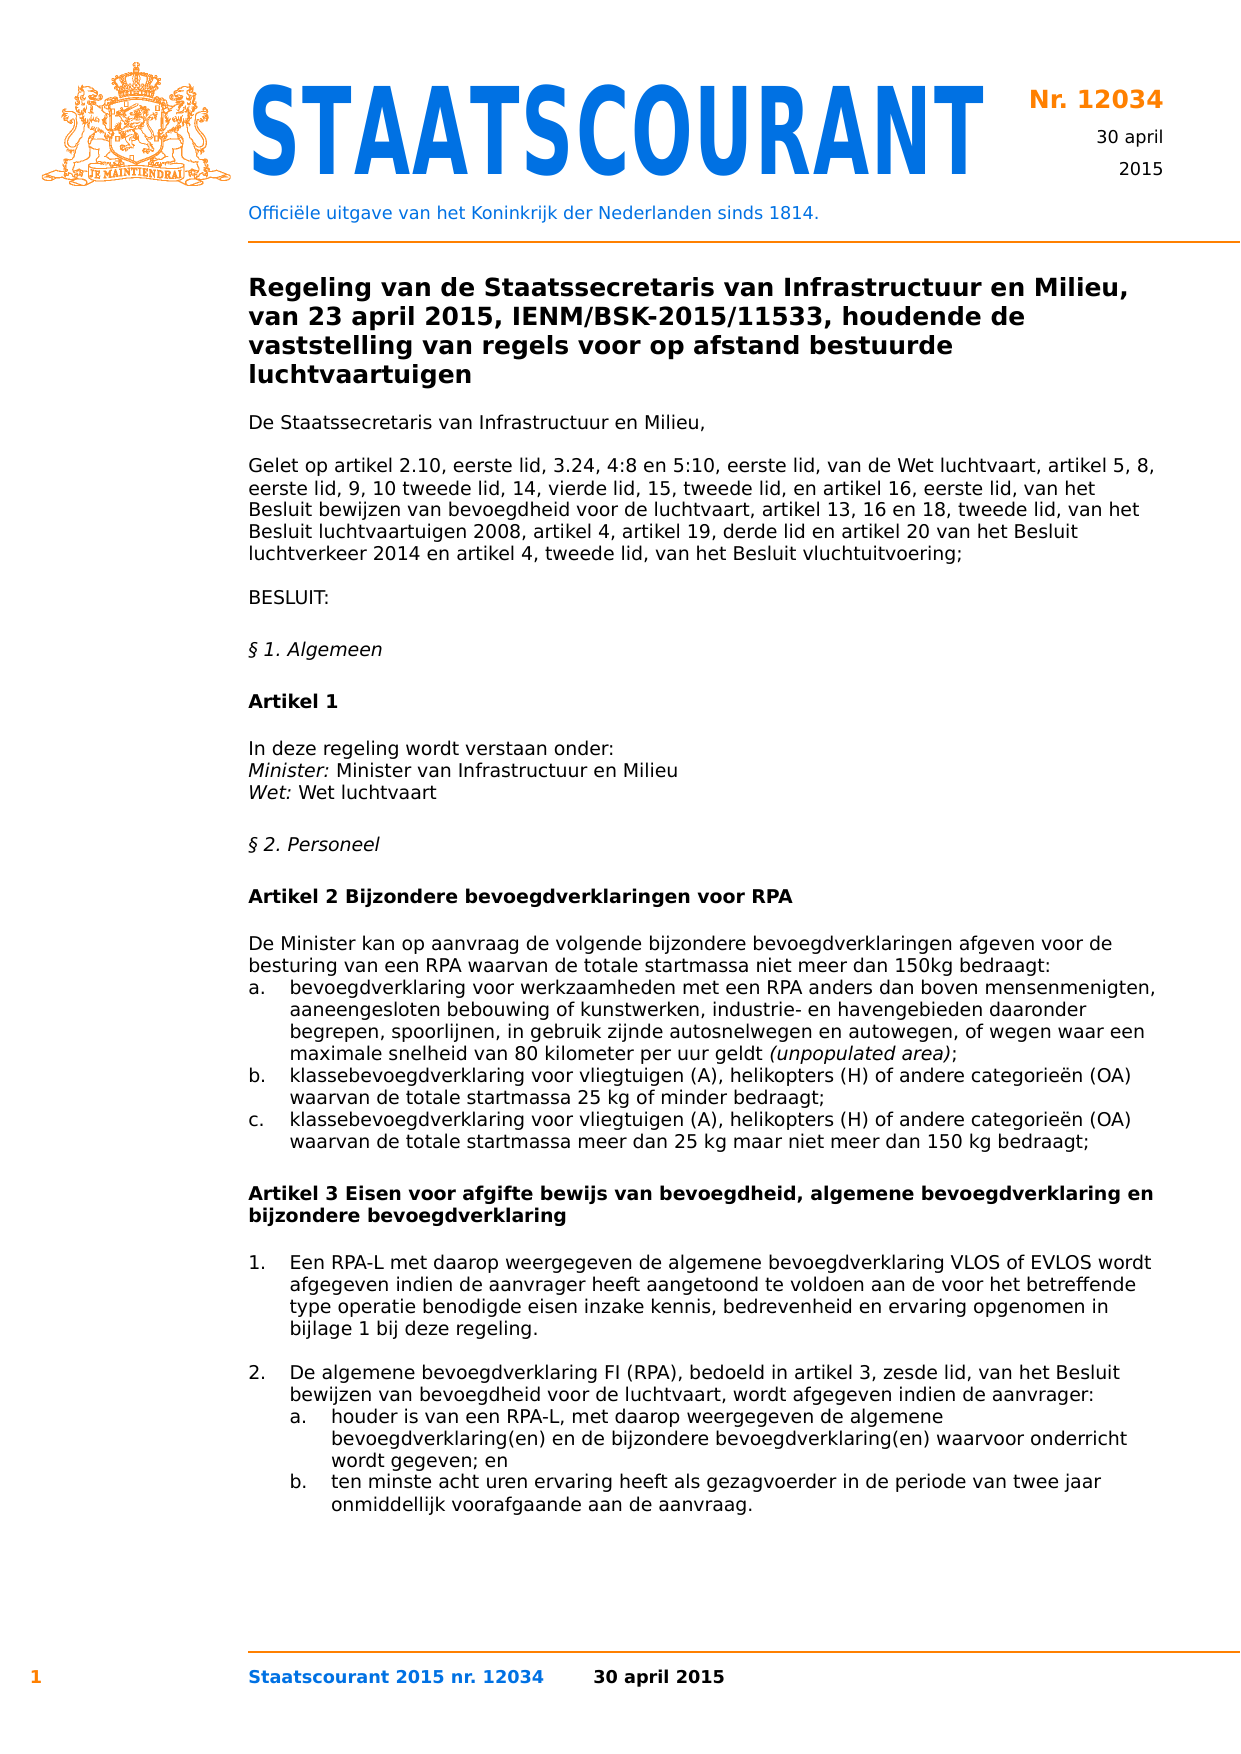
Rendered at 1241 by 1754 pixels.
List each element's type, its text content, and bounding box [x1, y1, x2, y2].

subtitle § 1. Algemeen [248, 639, 1163, 661]
text c. klassebevoegdverklaring voor vliegtuigen (A), helikopters (H) of andere categorieën (OA) waarvan de totale startmassa meer dan 25 kg maar niet meer dan 150 kg bedraagt; [248, 1109, 1163, 1153]
picture [41, 62, 231, 186]
text b. klassebevoegdverklaring voor vliegtuigen (A), helikopters (H) of andere categorieën (OA) waarvan de totale startmassa 25 kg of minder bedraagt; [248, 1065, 1163, 1109]
text Wet: Wet luchtvaart [248, 782, 1163, 804]
text De Minister kan op aanvraag de volgende bijzondere bevoegdverklaringen afgeven voor de besturing van een RPA waarvan de totale startmassa niet meer dan 150kg bedraagt: [248, 933, 1163, 977]
table_cell 2015 [998, 153, 1240, 203]
text a. bevoegdverklaring voor werkzaamheden met een RPA anders dan boven mensenmenigten, aaneengesloten bebouwing of kunstwerken, industrie- en havengebieden daaronder begrepen, spoorlijnen, in gebruik zijnde autosnelwegen en autowegen, of wegen waar een maximale snelheid van 80 kilometer per uur geldt (unpopulated area); [248, 977, 1163, 1065]
table_header STAATSCOURANT [248, 62, 998, 203]
subtitle Artikel 1 [248, 691, 1163, 713]
text b. ten minste acht uren ervaring heeft als gezagvoerder in de periode van twee jaar onmiddellijk voorafgaande aan de aanvraag. [289, 1471, 1163, 1515]
text a. houder is van een RPA-L, met daarop weergegeven de algemene bevoegdverklaring(en) en de bijzondere bevoegdverklaring(en) waarvoor onderricht wordt gegeven; en [289, 1406, 1163, 1471]
subtitle Artikel 3 Eisen voor afgifte bewijs van bevoegdheid, algemene bevoegdverklaring en bijzondere bevoegdverklaring [248, 1183, 1163, 1227]
table_cell 30 april [998, 121, 1240, 153]
text Minister: Minister van Infrastructuur en Milieu [248, 760, 1163, 782]
table_header Nr. 12034 [998, 62, 1240, 121]
text 1. Een RPA-L met daarop weergegeven de algemene bevoegdverklaring VLOS of EVLOS wordt afgegeven indien de aanvrager heeft aangetoond te voldoen aan de voor het betreffende type operatie benodigde eisen inzake kennis, bedrevenheid en ervaring opgenomen in bijlage 1 bij deze regeling. [248, 1252, 1163, 1340]
subtitle Regeling van de Staatssecretaris van Infrastructuur en Milieu, van 23 april 2015, IENM/BSK-2015/11533, houdende de vaststelling van regels voor op afstand bestuurde luchtvaartuigen [248, 273, 1163, 390]
table_cell Officiële uitgave van het Koninkrijk der Nederlanden sinds 1814. [248, 203, 1240, 241]
text BESLUIT: [248, 587, 1163, 609]
table_header [25, 62, 248, 241]
subtitle Artikel 2 Bijzondere bevoegdverklaringen voor RPA [248, 886, 1163, 908]
text De Staatssecretaris van Infrastructuur en Milieu, [248, 412, 1163, 433]
subtitle § 2. Personeel [248, 834, 1163, 856]
text Gelet op artikel 2.10, eerste lid, 3.24, 4:8 en 5:10, eerste lid, van de Wet luchtvaart, artikel 5, 8, eerste lid, 9, 10 tweede lid, 14, vierde lid, 15, tweede lid, en artikel 16, eerste lid, van het Besluit bewijzen van bevoegdheid voor de luchtvaart, artikel 13, 16 en 18, tweede lid, van het Besluit luchtvaartuigen 2008, artikel 4, artikel 19, derde lid en artikel 20 van het Besluit luchtverkeer 2014 en artikel 4, tweede lid, van het Besluit vluchtuitvoering; [248, 455, 1163, 565]
text In deze regeling wordt verstaan onder: [248, 738, 1163, 760]
text 2. De algemene bevoegdverklaring FI (RPA), bedoeld in artikel 3, zesde lid, van het Besluit bewijzen van bevoegdheid voor de luchtvaart, wordt afgegeven indien de aanvrager: [248, 1362, 1163, 1406]
